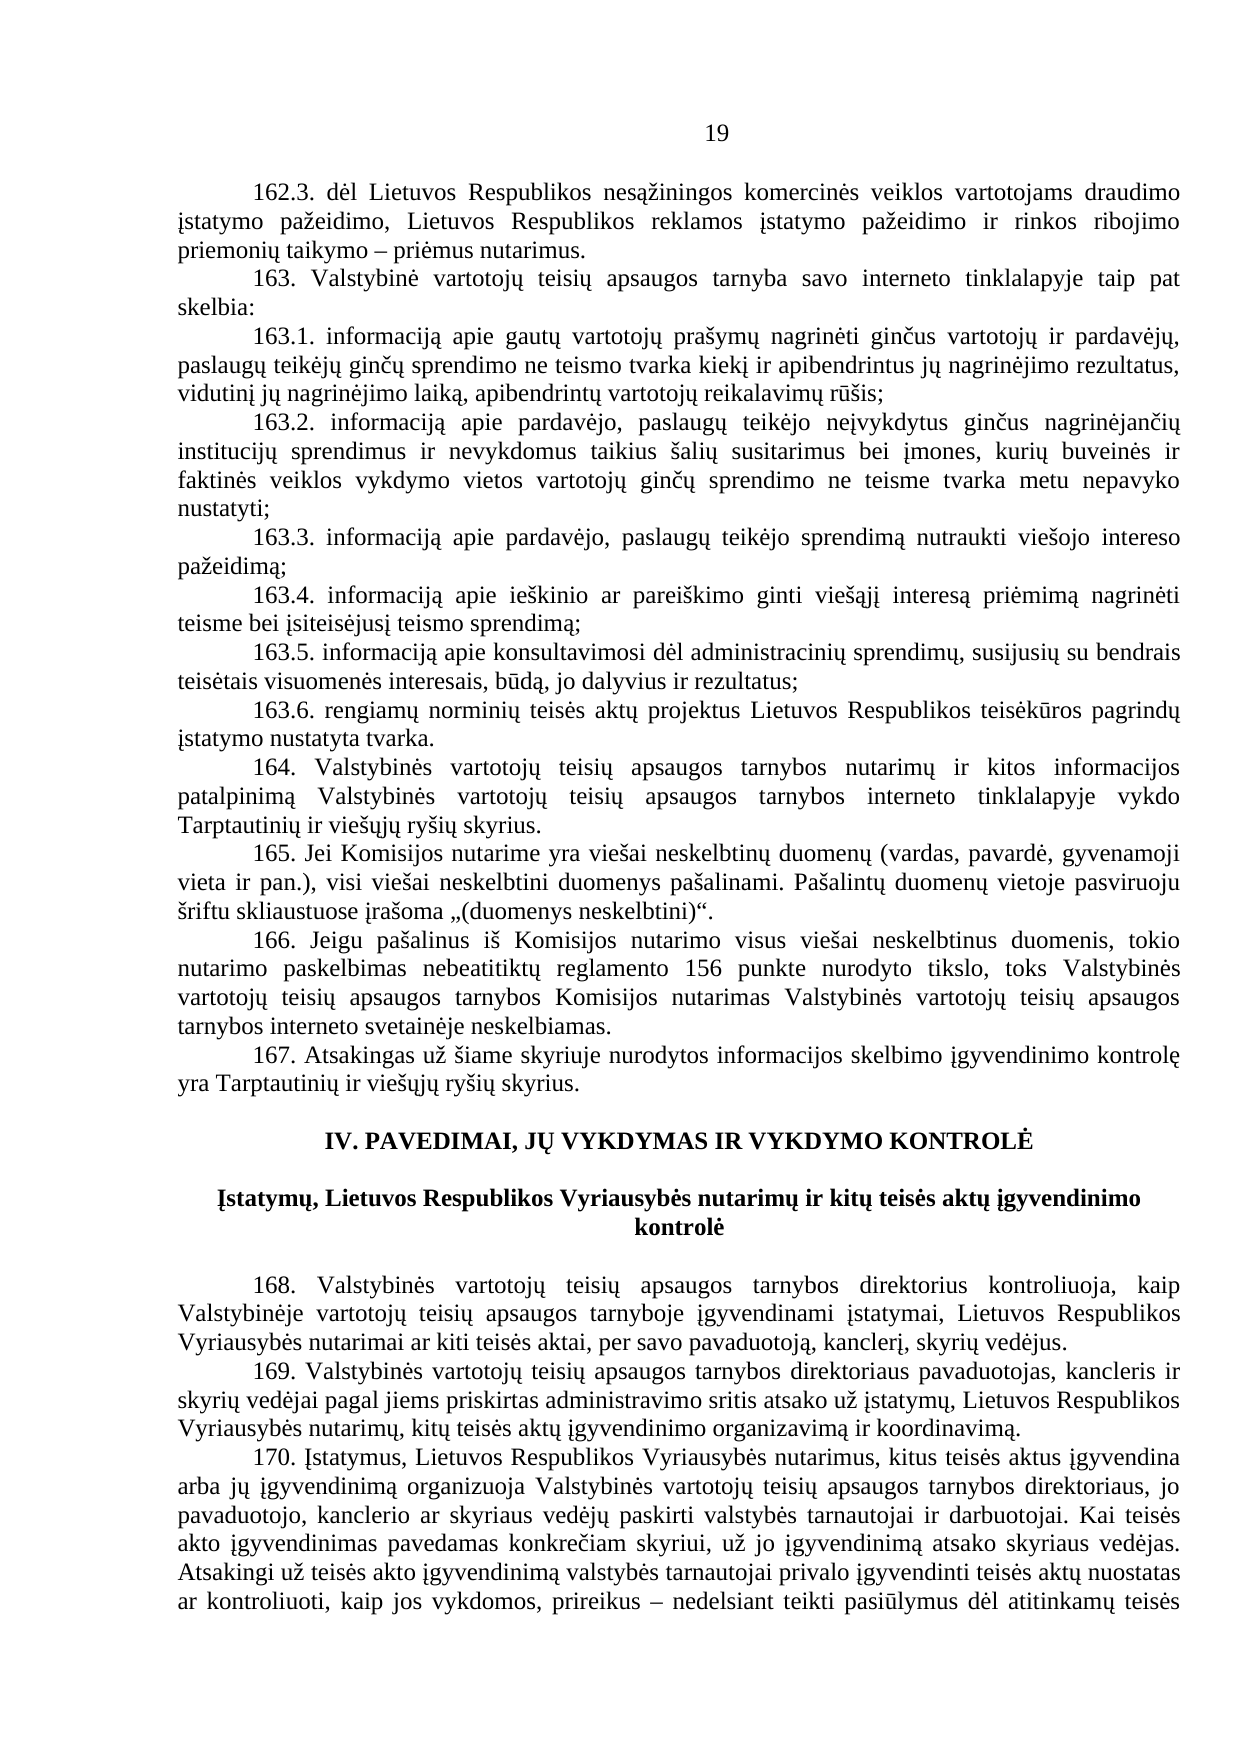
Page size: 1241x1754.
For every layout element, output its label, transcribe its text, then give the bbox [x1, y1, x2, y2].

text 163.3. informaciją apie pardavėjo, paslaugų teikėjo sprendimą nutraukti viešojo intereso pažeidimą; [177, 522, 1181, 580]
text 166. Jeigu pašalinus iš Komisijos nutarimo visus viešai neskelbtinus duomenis, tokio nutarimo paskelbimas nebeatitiktų reglamento 156 punkte nurodyto tikslo, toks Valstybinės vartotojų teisių apsaugos tarnybos Komisijos nutarimas Valstybinės vartotojų teisių apsaugos tarnybos interneto svetainėje neskelbiamas. [177, 925, 1181, 1040]
text 167. Atsakingas už šiame skyriuje nurodytos informacijos skelbimo įgyvendinimo kontrolę yra Tarptautinių ir viešųjų ryšių skyrius. [177, 1040, 1181, 1097]
text 162.3. dėl Lietuvos Respublikos nesąžiningos komercinės veiklos vartotojams draudimo įstatymo pažeidimo, Lietuvos Respublikos reklamos įstatymo pažeidimo ir rinkos ribojimo priemonių taikymo – priėmus nutarimus. [177, 177, 1181, 263]
text 169. Valstybinės vartotojų teisių apsaugos tarnybos direktoriaus pavaduotojas, kancleris ir skyrių vedėjai pagal jiems priskirtas administravimo sritis atsako už įstatymų, Lietuvos Respublikos Vyriausybės nutarimų, kitų teisės aktų įgyvendinimo organizavimą ir koordinavimą. [177, 1356, 1181, 1442]
text 163.2. informaciją apie pardavėjo, paslaugų teikėjo neįvykdytus ginčus nagrinėjančių institucijų sprendimus ir nevykdomus taikius šalių susitarimus bei įmones, kurių buveinės ir faktinės veiklos vykdymo vietos vartotojų ginčų sprendimo ne teisme tvarka metu nepavyko nustatyti; [177, 407, 1181, 522]
text IV. PAVEDIMAI, JŲ VYKDYMAS IR VYKDYMO KONTROLĖ [177, 1126, 1181, 1155]
text 163. Valstybinė vartotojų teisių apsaugos tarnyba savo interneto tinklalapyje taip pat skelbia: [177, 263, 1181, 321]
text 163.4. informaciją apie ieškinio ar pareiškimo ginti viešąjį interesą priėmimą nagrinėti teisme bei įsiteisėjusį teismo sprendimą; [177, 580, 1181, 637]
text 163.6. rengiamų norminių teisės aktų projektus Lietuvos Respublikos teisėkūros pagrindų įstatymo nustatyta tvarka. [177, 695, 1181, 752]
text 163.1. informaciją apie gautų vartotojų prašymų nagrinėti ginčus vartotojų ir pardavėjų, paslaugų teikėjų ginčų sprendimo ne teismo tvarka kiekį ir apibendrintus jų nagrinėjimo rezultatus, vidutinį jų nagrinėjimo laiką, apibendrintų vartotojų reikalavimų rūšis; [177, 321, 1181, 407]
text 168. Valstybinės vartotojų teisių apsaugos tarnybos direktorius kontroliuoja, kaip Valstybinėje vartotojų teisių apsaugos tarnyboje įgyvendinami įstatymai, Lietuvos Respublikos Vyriausybės nutarimai ar kiti teisės aktai, per savo pavaduotoją, kanclerį, skyrių vedėjus. [177, 1270, 1181, 1356]
text Įstatymų, Lietuvos Respublikos Vyriausybės nutarimų ir kitų teisės aktų įgyvendinimo kontrolė [177, 1183, 1181, 1241]
text 170. Įstatymus, Lietuvos Respublikos Vyriausybės nutarimus, kitus teisės aktus įgyvendina arba jų įgyvendinimą organizuoja Valstybinės vartotojų teisių apsaugos tarnybos direktoriaus, jo pavaduotojo, kanclerio ar skyriaus vedėjų paskirti valstybės tarnautojai ir darbuotojai. Kai teisės akto įgyvendinimas pavedamas konkrečiam skyriui, už jo įgyvendinimą atsako skyriaus vedėjas. Atsakingi už teisės akto įgyvendinimą valstybės tarnautojai privalo įgyvendinti teisės aktų nuostatas ar kontroliuoti, kaip jos vykdomos, prireikus – nedelsiant teikti pasiūlymus dėl atitinkamų teisės [177, 1442, 1181, 1615]
text 163.5. informaciją apie konsultavimosi dėl administracinių sprendimų, susijusių su bendrais teisėtais visuomenės interesais, būdą, jo dalyvius ir rezultatus; [177, 637, 1181, 695]
text 165. Jei Komisijos nutarime yra viešai neskelbtinų duomenų (vardas, pavardė, gyvenamoji vieta ir pan.), visi viešai neskelbtini duomenys pašalinami. Pašalintų duomenų vietoje pasviruoju šriftu skliaustuose įrašoma „(duomenys neskelbtini)“. [177, 838, 1181, 925]
text 164. Valstybinės vartotojų teisių apsaugos tarnybos nutarimų ir kitos informacijos patalpinimą Valstybinės vartotojų teisių apsaugos tarnybos interneto tinklalapyje vykdo Tarptautinių ir viešųjų ryšių skyrius. [177, 752, 1181, 838]
